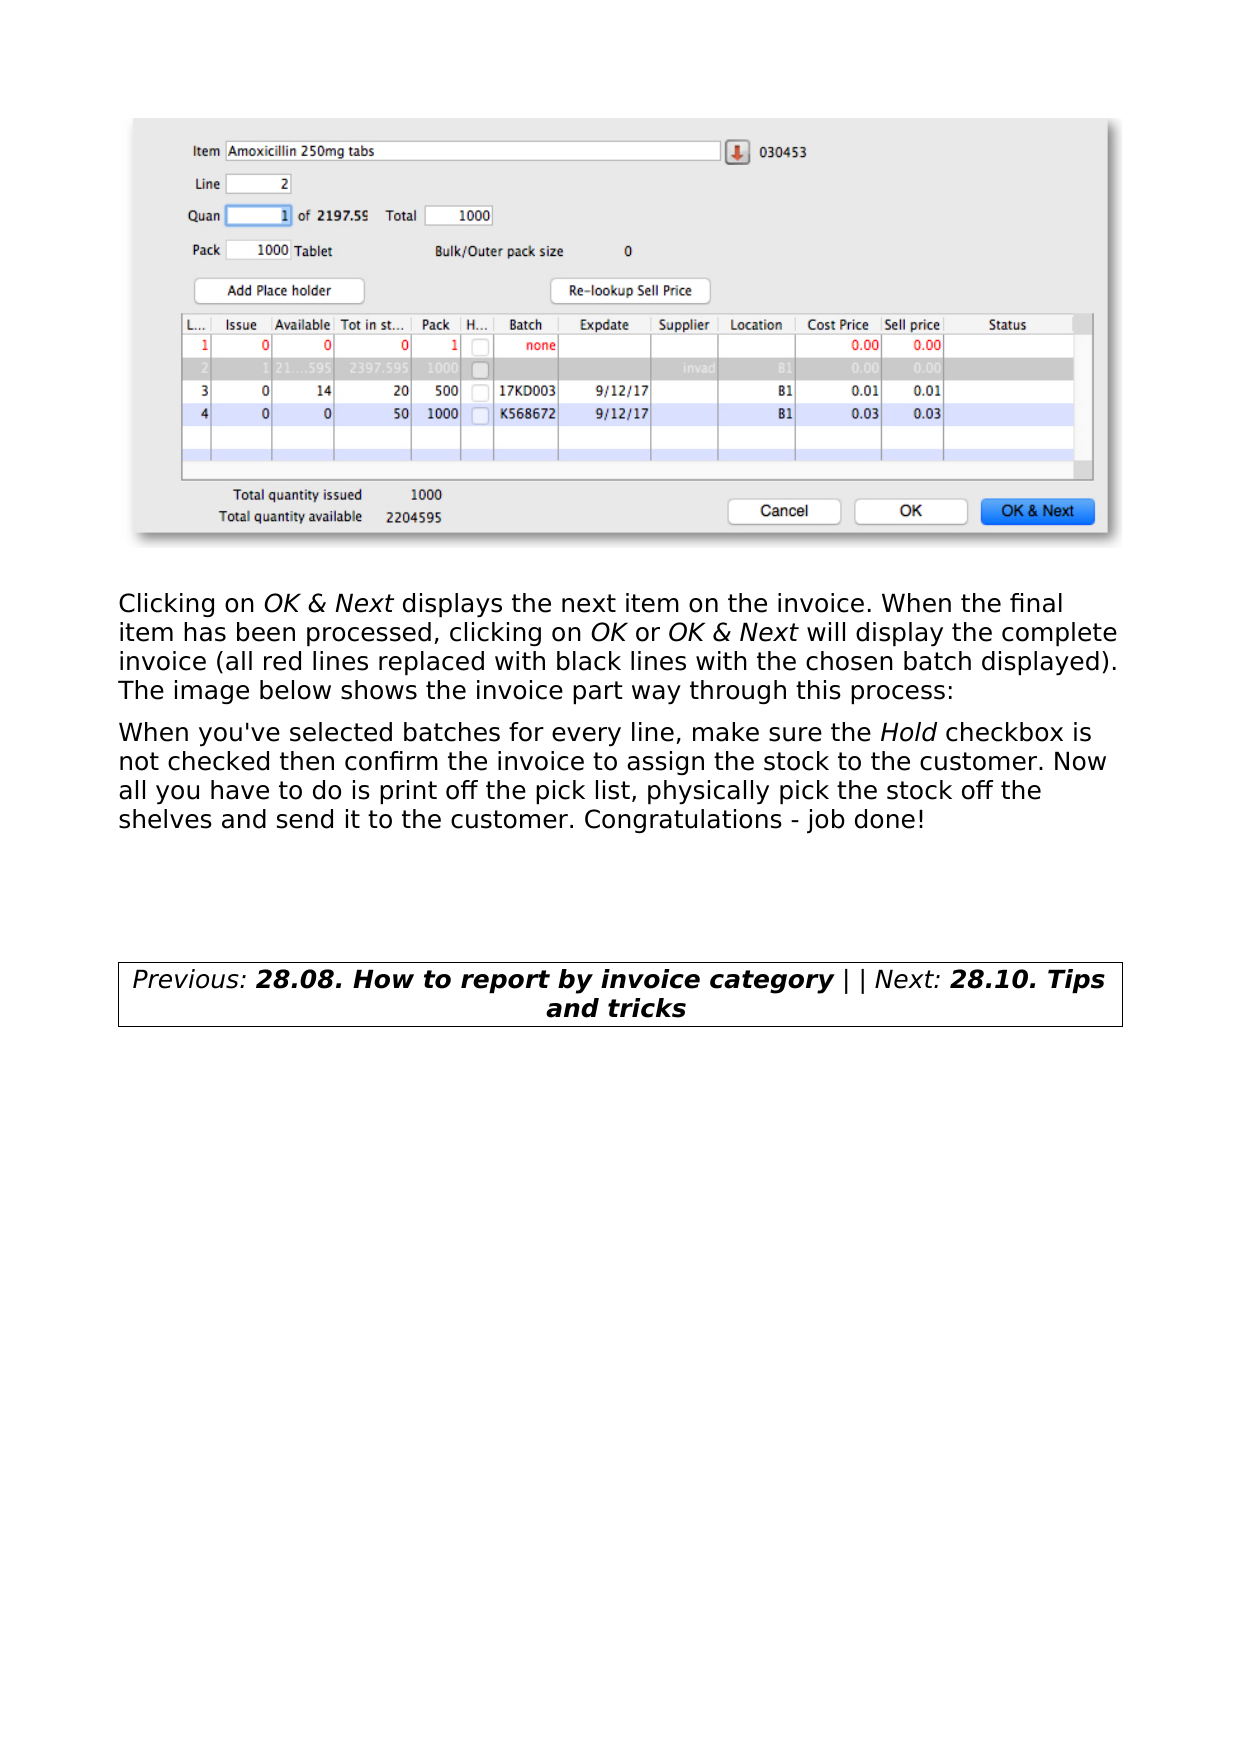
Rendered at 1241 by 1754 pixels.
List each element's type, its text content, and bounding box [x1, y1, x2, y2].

picture [118, 118, 1123, 548]
text Clicking on OK & Next displays the next item on the invoice. When the final item has been processed, clicking on OK or OK & Next will display the complete invoice (all red lines replaced with black lines with the chosen batch displayed). The image below shows the invoice part way through this process: [118, 589, 1122, 706]
table_header Previous: 28.08. How to report by invoice category | | Next: 28.10. Tips and tricks [119, 963, 1122, 1026]
text When you've selected batches for every line, make sure the Hold checkbox is not checked then confirm the invoice to assign the stock to the customer. Now all you have to do is print off the pick list, physically pick the stock off the shelves and send it to the customer. Congratulations - job done! [118, 718, 1122, 835]
